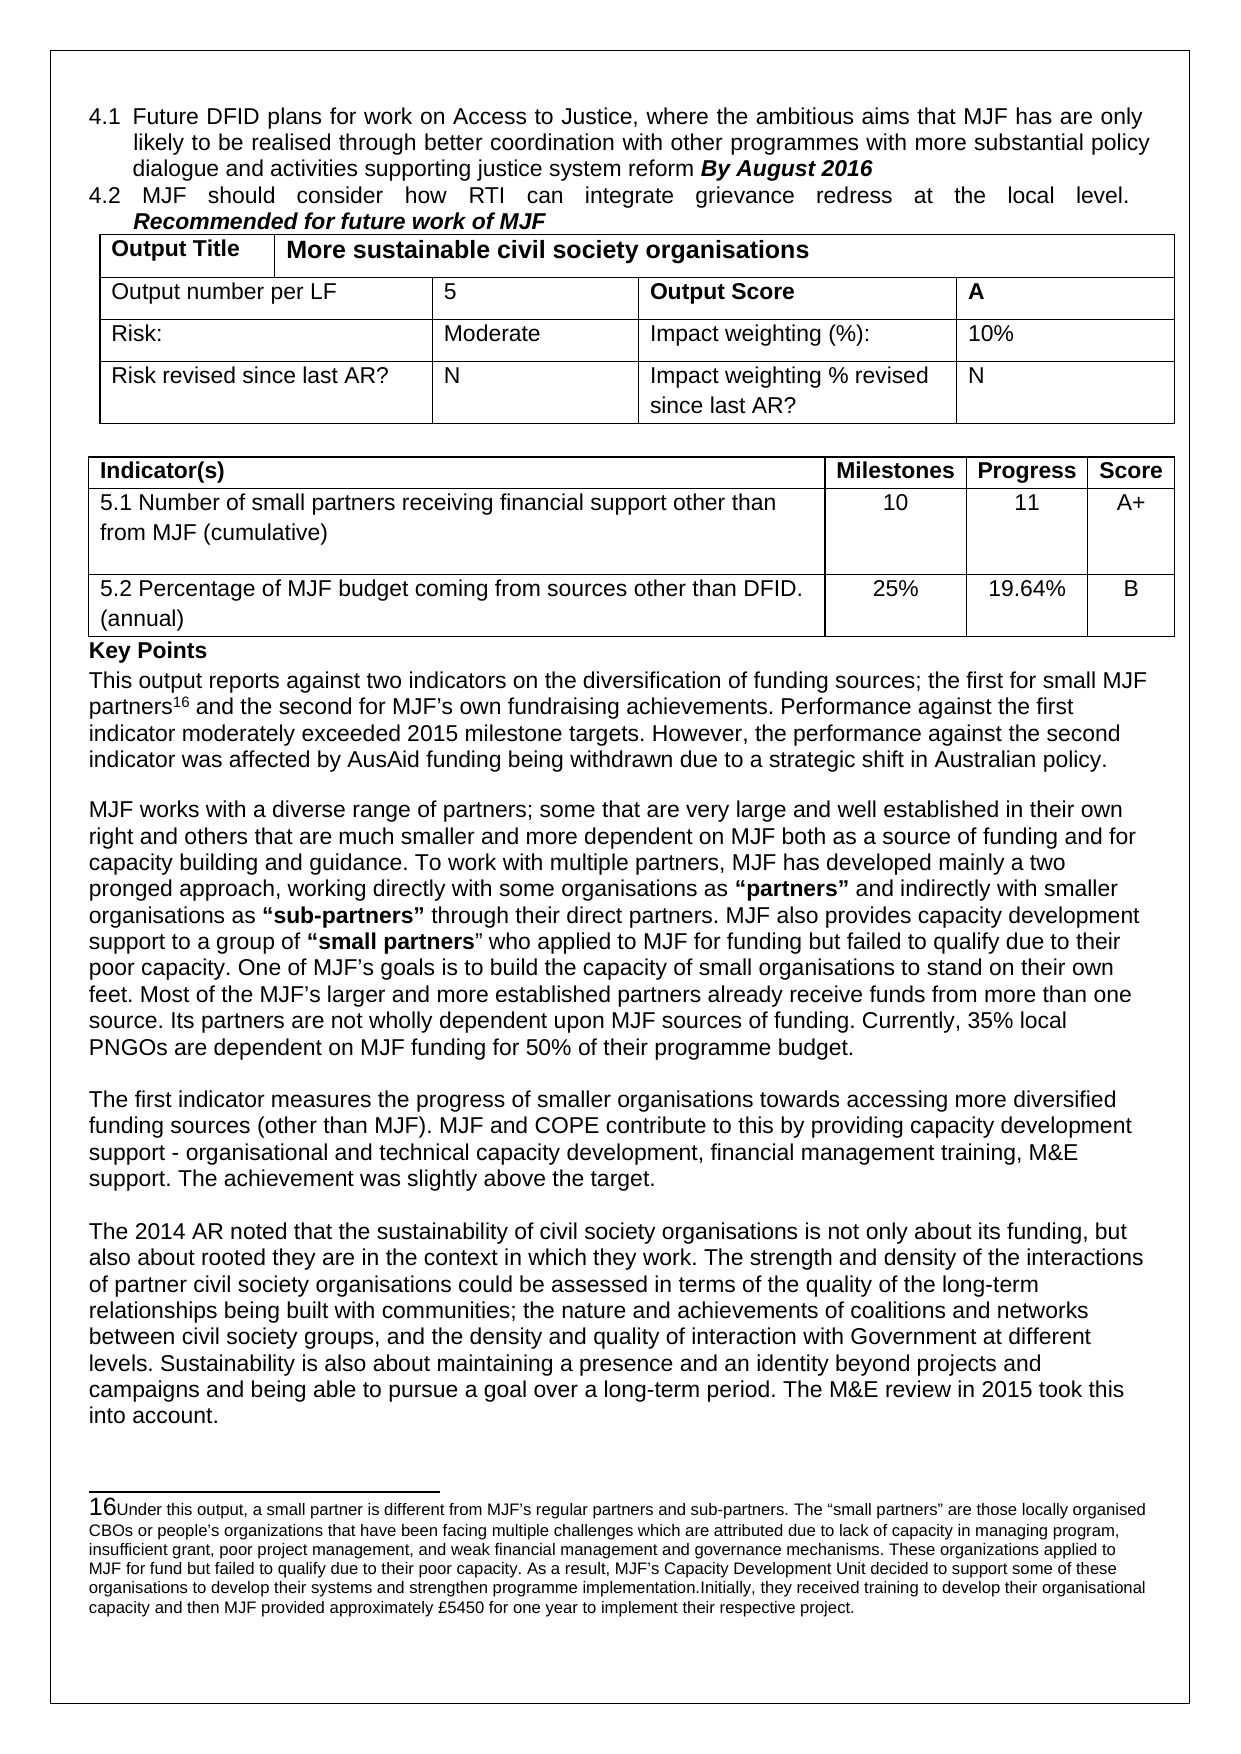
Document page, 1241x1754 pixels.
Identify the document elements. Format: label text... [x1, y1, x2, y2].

table_cell N [957, 362, 1174, 422]
table_cell 11 [967, 489, 1087, 574]
table_cell Risk revised since last AR? [101, 362, 432, 422]
table_header Milestones [826, 458, 966, 488]
table_cell 5 [433, 278, 638, 319]
table_header Output Title [101, 235, 274, 277]
table_header More sustainable civil society organisations [275, 235, 1174, 277]
text The 2014 AR noted that the sustainability of civil society organisations is not only about its funding, but also about rooted they are in the context in which they work. The strength and density of the interactions of partner civil society organisations could be assessed in terms of the quality of the long-term relationships being built with communities; the nature and achievements of coalitions and networks between civil society groups, and the density and quality of interaction with Government at different levels. Sustainability is also about maintaining a presence and an identity beyond projects and campaigns and being able to pursue a goal over a long-term period. The M&E review in 2015 took this into account. [89, 1218, 1152, 1429]
table_cell Output number per LF [101, 278, 432, 319]
table_cell 25% [826, 575, 966, 636]
text Key Points [89, 637, 1152, 663]
table_header Score [1088, 458, 1174, 488]
table_cell 19.64% [967, 575, 1087, 636]
table_cell A [957, 278, 1174, 319]
table_header Indicator(s) [89, 458, 824, 488]
text Under this output, a small partner is different from MJF’s regular partners and sub-partners. The “small partners” are those locally organised CBOs or people’s organizations that have been facing multiple challenges which are attributed due to lack of capacity in managing program, insufficient grant, poor project management, and weak financial management and governance mechanisms. These organizations applied to MJF for fund but failed to qualify due to their poor capacity. As a result, MJF’s Capacity Development Unit decided to support some of these organisations to develop their systems and strengthen programme implementation.Initially, they received training to develop their organisational capacity and then MJF provided approximately £5450 for one year to implement their respective project. [89, 1492, 1152, 1617]
table_cell 10 [826, 489, 966, 574]
table_cell B [1088, 575, 1174, 636]
table_cell 10% [957, 320, 1174, 361]
table_cell Output Score [639, 278, 956, 319]
text 4.2 MJF should consider how RTI can integrate grievance redress at the local level. Recommended for future work of MJF [89, 182, 1152, 234]
table_cell Risk: [101, 320, 432, 361]
table_cell A+ [1088, 489, 1174, 574]
table_cell N [433, 362, 638, 422]
table_cell Impact weighting % revised since last AR? [639, 362, 956, 422]
table_cell 5.1 Number of small partners receiving financial support other than from MJF (cumulative) [89, 489, 824, 574]
table_cell Moderate [433, 320, 638, 361]
table_cell 5.2 Percentage of MJF budget coming from sources other than DFID. (annual) [89, 575, 824, 636]
text MJF works with a diverse range of partners; some that are very large and well established in their own right and others that are much smaller and more dependent on MJF both as a source of funding and for capacity building and guidance. To work with multiple partners, MJF has developed mainly a two pronged approach, working directly with some organisations as “partners” and indirectly with smaller organisations as “sub-partners” through their direct partners. MJF also provides capacity development support to a group of “small partners” who applied to MJF for funding but failed to qualify due to their poor capacity. One of MJF’s goals is to build the capacity of small organisations to stand on their own feet. Most of the MJF’s larger and more established partners already receive funds from more than one source. Its partners are not wholly dependent upon MJF sources of funding. Currently, 35% local PNGOs are dependent on MJF funding for 50% of their programme budget. [89, 796, 1152, 1060]
text This output reports against two indicators on the diversification of funding sources; the first for small MJF partners and the second for MJF’s own fundraising achievements. Performance against the first indicator moderately exceeded 2015 milestone targets. However, the performance against the second indicator was affected by AusAid funding being withdrawn due to a strategic shift in Australian policy. [89, 667, 1152, 772]
table_cell Impact weighting (%): [639, 320, 956, 361]
text The first indicator measures the progress of smaller organisations towards accessing more diversified funding sources (other than MJF). MJF and COPE contribute to this by providing capacity development support - organisational and technical capacity development, financial management training, M&E support. The achievement was slightly above the target. [89, 1086, 1152, 1192]
table_header Progress [967, 458, 1087, 488]
text 4.1 Future DFID plans for work on Access to Justice, where the ambitious aims that MJF has are only likely to be realised through better coordination with other programmes with more substantial policy dialogue and activities supporting justice system reform By August 2016 [89, 103, 1152, 182]
